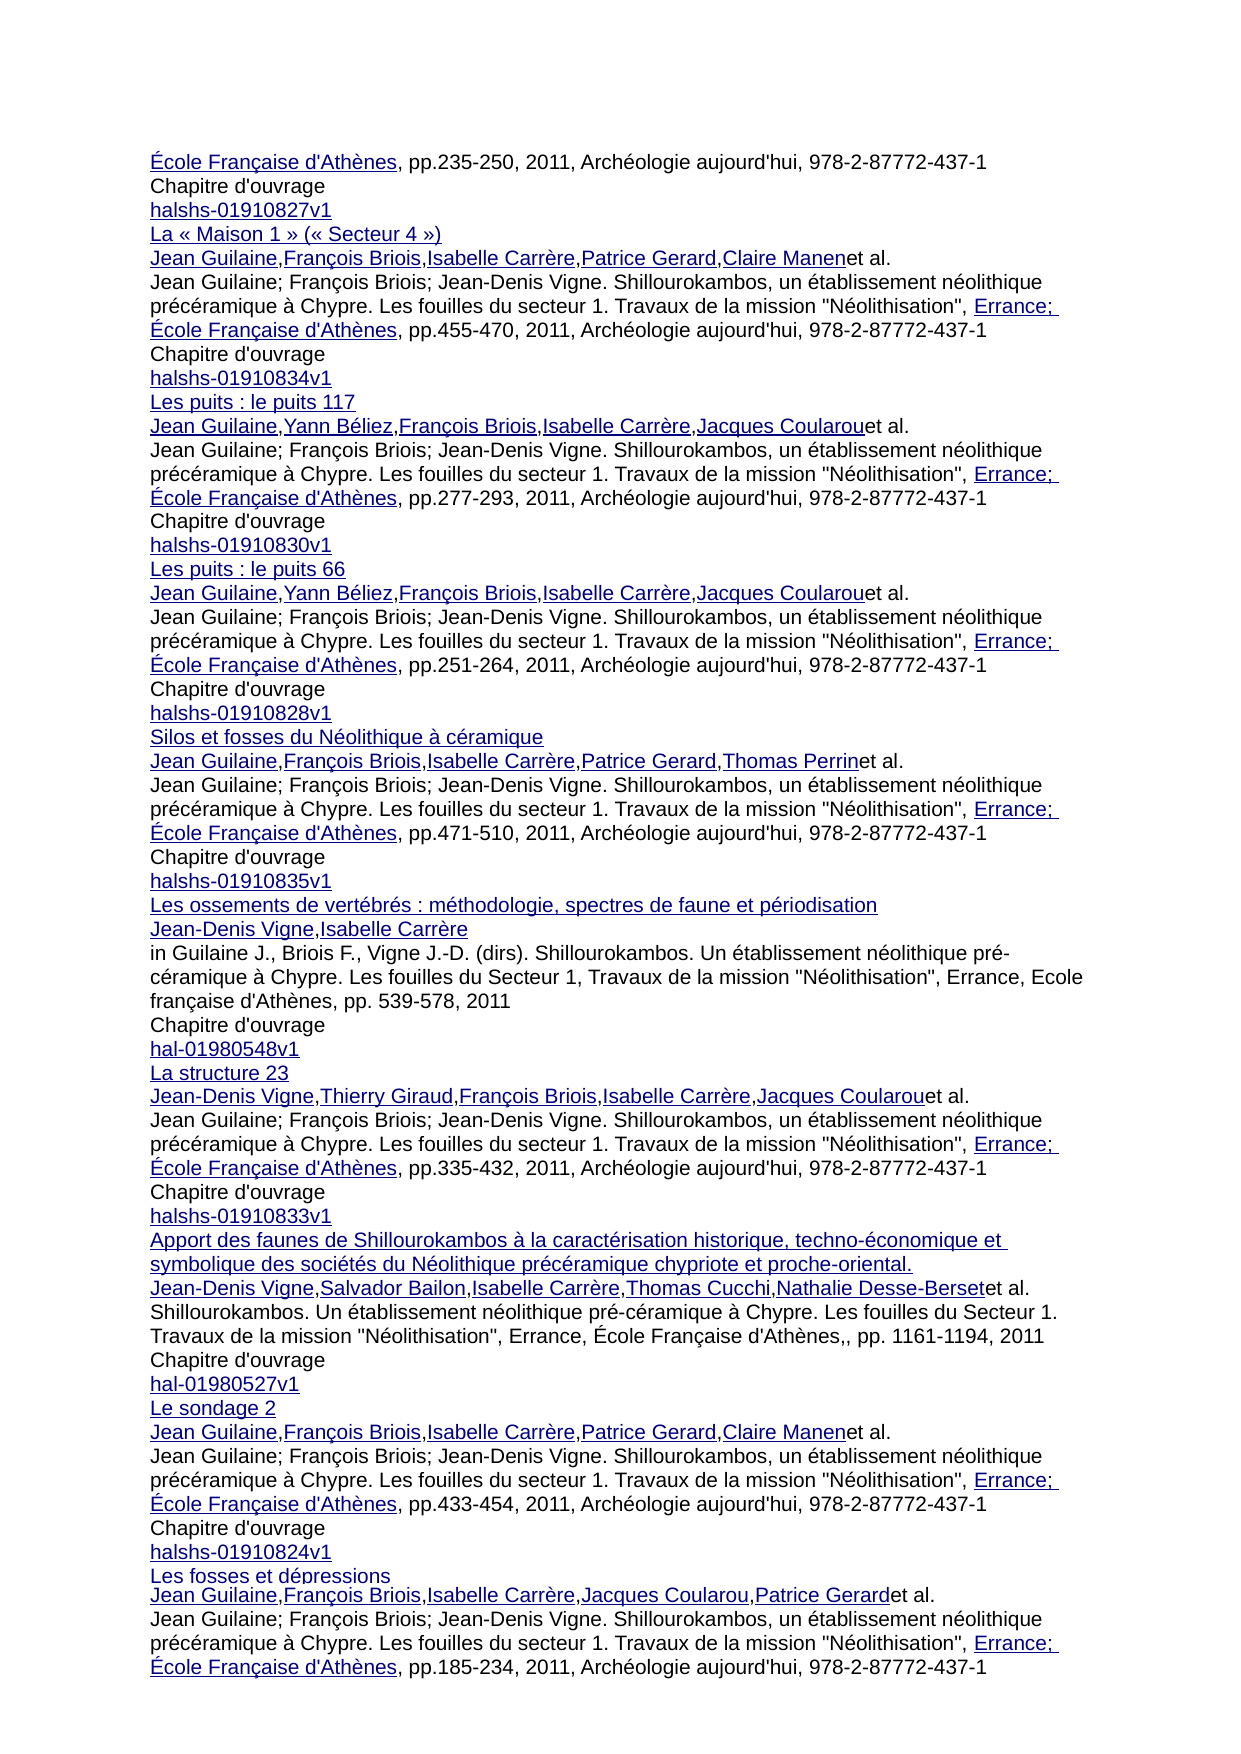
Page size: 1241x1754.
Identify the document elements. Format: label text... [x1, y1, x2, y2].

table_cell Les ossements de vertébrés : méthodologie, spectres de faune et périodisation Jean-Denis Vigne,Isabelle Carrère in Guilaine J., Briois F., Vigne J.-D. (dirs). Shillourokambos. Un établissement néolithique pré-céramique à Chypre. Les fouilles du Secteur 1, Travaux de la mission "Néolithisation", Errance, Ecole française d'Athènes, pp. 539-578, 2011 Chapitre d'ouvrage hal-01980548v1 [150, 893, 1090, 1060]
table_cell Les puits : le puits 2 Jean Guilaine,Yann Béliez,François Briois,Isabelle Carrère,Jacques Coularouet al. Jean Guilaine; François Briois; Jean-Denis Vigne. Shillourokambos, un établissement néolithique précéramique à Chypre. Les fouilles du secteur 1. Travaux de la mission "Néolithisation", Errance; École Française d'Athènes, pp.235-250, 2011, Archéologie aujourd'hui, 978-2-87772-437-1 Chapitre d'ouvrage halshs-01910827v1 [150, 150, 1090, 222]
table_cell Les fosses et dépressions Jean Guilaine,François Briois,Isabelle Carrère,Jacques Coularou,Patrice Gerardet al. Jean Guilaine; François Briois; Jean-Denis Vigne. Shillourokambos, un établissement néolithique précéramique à Chypre. Les fouilles du secteur 1. Travaux de la mission "Néolithisation", Errance; École Française d'Athènes, pp.185-234, 2011, Archéologie aujourd'hui, 978-2-87772-437-1 [150, 1564, 1090, 1679]
table_cell La « Maison 1 » (« Secteur 4 ») Jean Guilaine,François Briois,Isabelle Carrère,Patrice Gerard,Claire Manenet al. Jean Guilaine; François Briois; Jean-Denis Vigne. Shillourokambos, un établissement néolithique précéramique à Chypre. Les fouilles du secteur 1. Travaux de la mission "Néolithisation", Errance; École Française d'Athènes, pp.455-470, 2011, Archéologie aujourd'hui, 978-2-87772-437-1 Chapitre d'ouvrage halshs-01910834v1 [150, 222, 1090, 389]
table_cell Le sondage 2 Jean Guilaine,François Briois,Isabelle Carrère,Patrice Gerard,Claire Manenet al. Jean Guilaine; François Briois; Jean-Denis Vigne. Shillourokambos, un établissement néolithique précéramique à Chypre. Les fouilles du secteur 1. Travaux de la mission "Néolithisation", Errance; École Française d'Athènes, pp.433-454, 2011, Archéologie aujourd'hui, 978-2-87772-437-1 Chapitre d'ouvrage halshs-01910824v1 [150, 1396, 1090, 1563]
table_cell Les puits : le puits 66 Jean Guilaine,Yann Béliez,François Briois,Isabelle Carrère,Jacques Coularouet al. Jean Guilaine; François Briois; Jean-Denis Vigne. Shillourokambos, un établissement néolithique précéramique à Chypre. Les fouilles du secteur 1. Travaux de la mission "Néolithisation", Errance; École Française d'Athènes, pp.251-264, 2011, Archéologie aujourd'hui, 978-2-87772-437-1 Chapitre d'ouvrage halshs-01910828v1 [150, 557, 1090, 725]
table_cell Silos et fosses du Néolithique à céramique Jean Guilaine,François Briois,Isabelle Carrère,Patrice Gerard,Thomas Perrinet al. Jean Guilaine; François Briois; Jean-Denis Vigne. Shillourokambos, un établissement néolithique précéramique à Chypre. Les fouilles du secteur 1. Travaux de la mission "Néolithisation", Errance; École Française d'Athènes, pp.471-510, 2011, Archéologie aujourd'hui, 978-2-87772-437-1 Chapitre d'ouvrage halshs-01910835v1 [150, 725, 1090, 893]
table_cell La structure 23 Jean-Denis Vigne,Thierry Giraud,François Briois,Isabelle Carrère,Jacques Coularouet al. Jean Guilaine; François Briois; Jean-Denis Vigne. Shillourokambos, un établissement néolithique précéramique à Chypre. Les fouilles du secteur 1. Travaux de la mission "Néolithisation", Errance; École Française d'Athènes, pp.335-432, 2011, Archéologie aujourd'hui, 978-2-87772-437-1 Chapitre d'ouvrage halshs-01910833v1 [150, 1060, 1090, 1228]
table_cell Les puits : le puits 117 Jean Guilaine,Yann Béliez,François Briois,Isabelle Carrère,Jacques Coularouet al. Jean Guilaine; François Briois; Jean-Denis Vigne. Shillourokambos, un établissement néolithique précéramique à Chypre. Les fouilles du secteur 1. Travaux de la mission "Néolithisation", Errance; École Française d'Athènes, pp.277-293, 2011, Archéologie aujourd'hui, 978-2-87772-437-1 Chapitre d'ouvrage halshs-01910830v1 [150, 390, 1090, 557]
table_cell Apport des faunes de Shillourokambos à la caractérisation historique, techno-économique et symbolique des sociétés du Néolithique précéramique chypriote et proche-oriental. Jean-Denis Vigne,Salvador Bailon,Isabelle Carrère,Thomas Cucchi,Nathalie Desse-Bersetet al. Shillourokambos. Un établissement néolithique pré-céramique à Chypre. Les fouilles du Secteur 1. Travaux de la mission "Néolithisation", Errance, École Française d'Athènes,, pp. 1161-1194, 2011 Chapitre d'ouvrage hal-01980527v1 [150, 1228, 1090, 1396]
